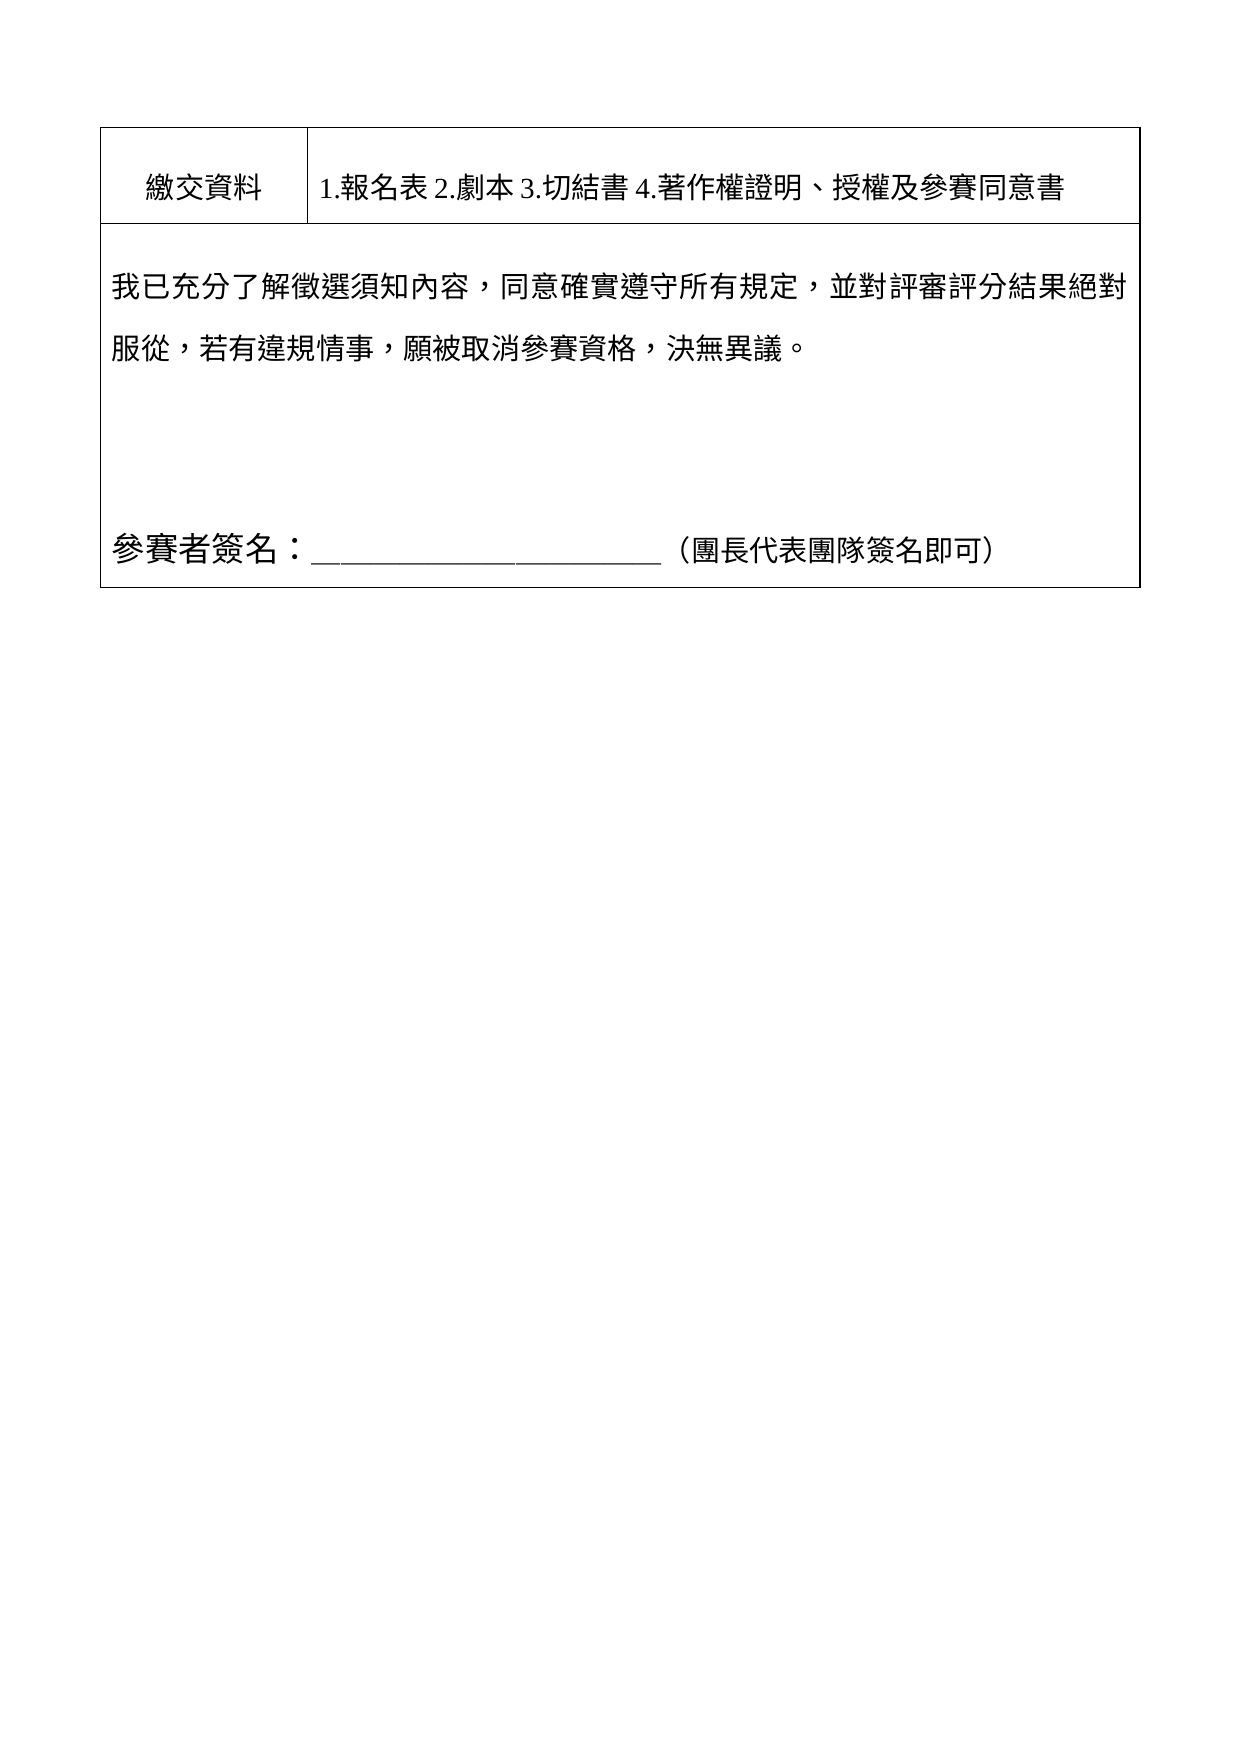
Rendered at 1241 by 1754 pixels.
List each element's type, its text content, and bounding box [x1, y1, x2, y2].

table_cell 繳交資料 [101, 128, 307, 223]
table_cell 1.報名表2.劇本3.切結書4.著作權證明、授權及參賽同意書 [308, 128, 1139, 223]
table_cell 我已充分了解徵選須知內容，同意確實遵守所有規定，並對評審評分結果絕對服從，若有違規情事，願被取消參賽資格，決無異議。 參賽者簽名：＿＿＿＿＿＿＿＿＿＿＿＿（團長代表團隊簽名即可） [101, 224, 1139, 587]
